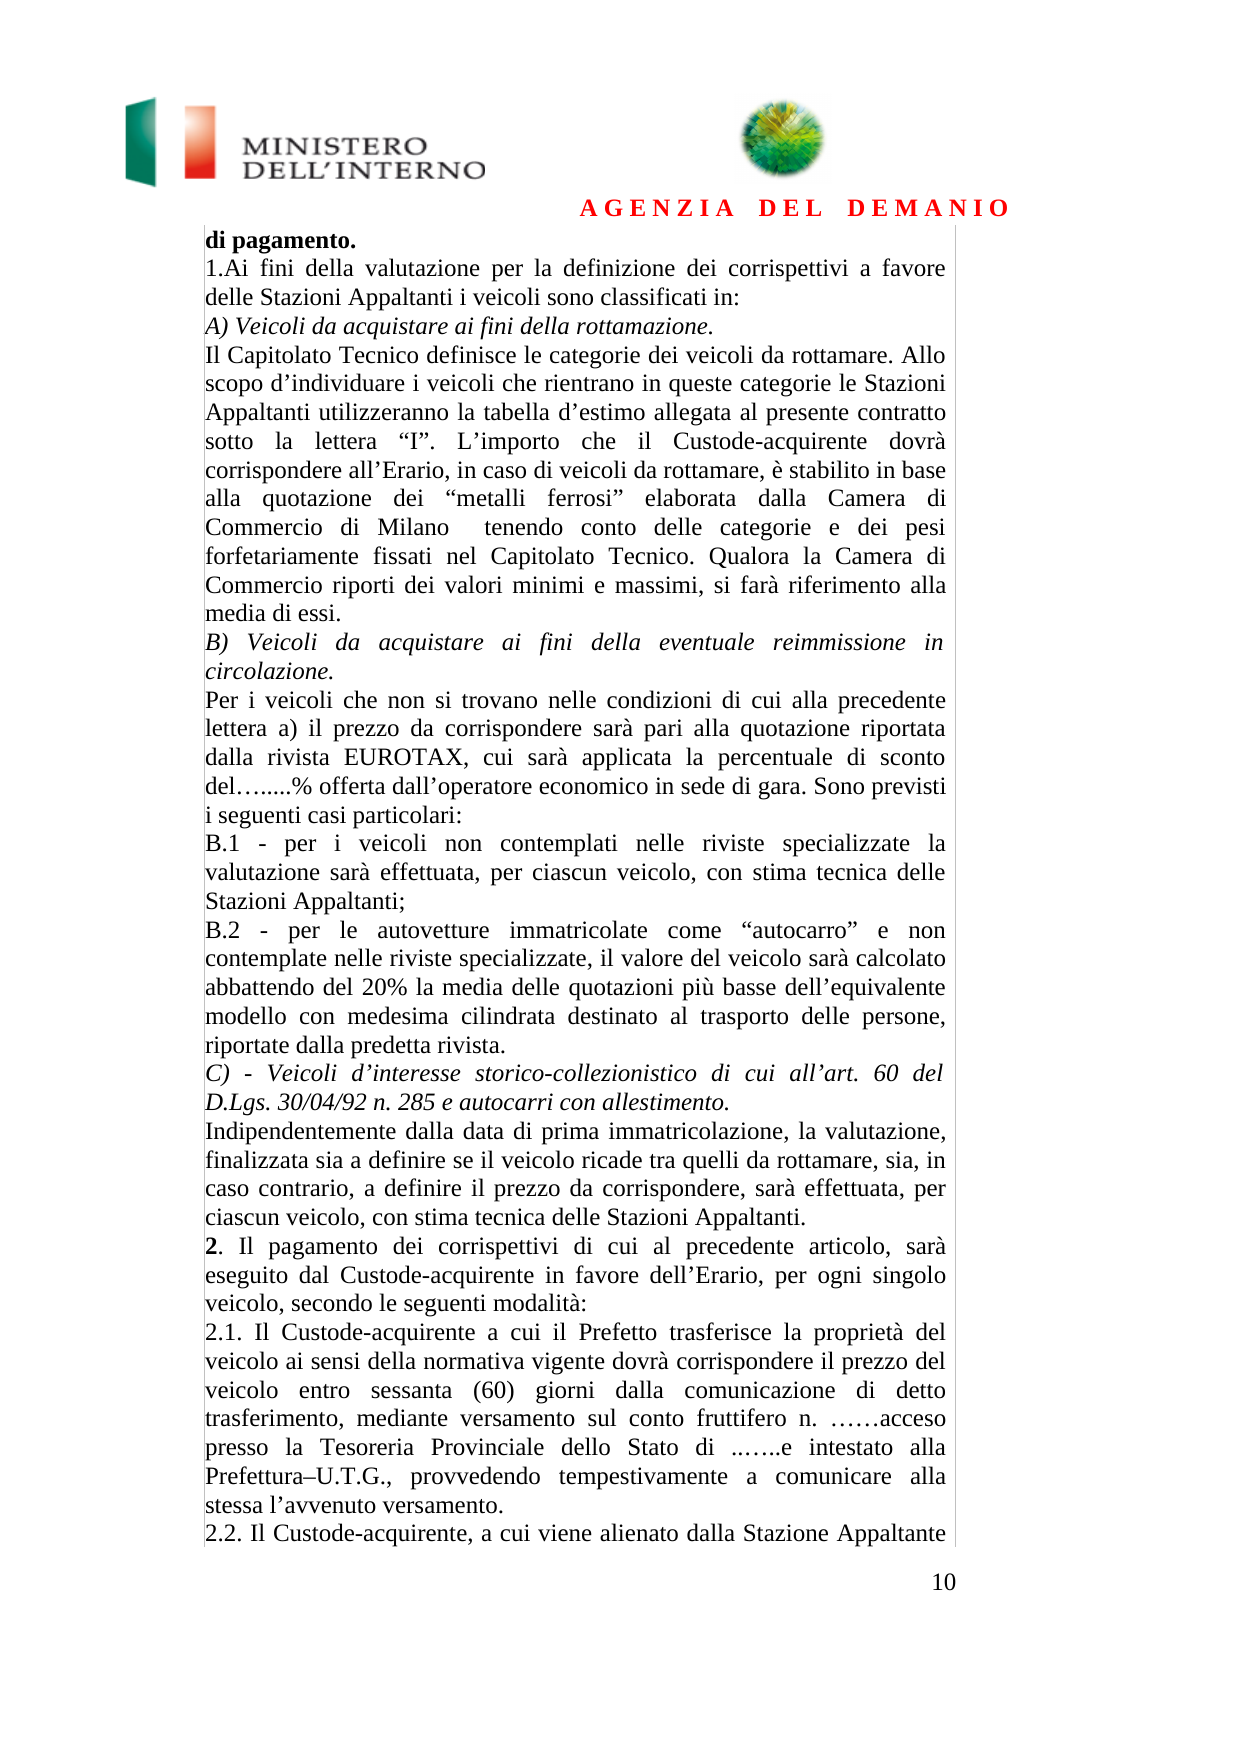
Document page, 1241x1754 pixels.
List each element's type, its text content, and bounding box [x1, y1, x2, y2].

text 2.2. Il Custode-acquirente, a cui viene alienato dalla Stazione Appaltante [205, 1518, 955, 1547]
text B.2 - per le autovetture immatricolate come “autocarro” e non contemplate nelle riviste specializzate, il valore del veicolo sarà calcolato abbattendo del 20% la media delle quotazioni più basse dell’equivalente modello con medesima cilindrata destinato al trasporto delle persone, riportate dalla predetta rivista. [205, 915, 955, 1058]
text 2.1. Il Custode-acquirente a cui il Prefetto trasferisce la proprietà del veicolo ai sensi della normativa vigente dovrà corrispondere il prezzo del veicolo entro sessanta (60) giorni dalla comunicazione di detto trasferimento, mediante versamento sul conto fruttifero n. ……acceso presso la Tesoreria Provinciale dello Stato di ..…..e intestato alla Prefettura–U.T.G., provvedendo tempestivamente a comunicare alla stessa l’avvenuto versamento. [205, 1317, 955, 1518]
text B.1 - per i veicoli non contemplati nelle riviste specializzate la valutazione sarà effettuata, per ciascun veicolo, con stima tecnica delle Stazioni Appaltanti; [205, 828, 955, 915]
text Indipendentemente dalla data di prima immatricolazione, la valutazione, finalizzata sia a definire se il veicolo ricade tra quelli da rottamare, sia, in caso contrario, a definire il prezzo da corrispondere, sarà effettuata, per ciascun veicolo, con stima tecnica delle Stazioni Appaltanti. [205, 1116, 955, 1231]
text di pagamento. [205, 225, 955, 253]
text Il Capitolato Tecnico definisce le categorie dei veicoli da rottamare. Allo scopo d’individuare i veicoli che rientrano in queste categorie le Stazioni Appaltanti utilizzeranno la tabella d’estimo allegata al presente contratto sotto la lettera “I”. L’importo che il Custode-acquirente dovrà corrispondere all’Erario, in caso di veicoli da rottamare, è stabilito in base alla quotazione dei “metalli ferrosi” elaborata dalla Camera di Commercio di Milano tenendo conto delle categorie e dei pesi forfetariamente fissati nel Capitolato Tecnico. Qualora la Camera di Commercio riporti dei valori minimi e massimi, si farà riferimento alla media di essi. [205, 340, 955, 627]
text 1.Ai fini della valutazione per la definizione dei corrispettivi a favore delle Stazioni Appaltanti i veicoli sono classificati in: [205, 253, 955, 311]
text Per i veicoli che non si trovano nelle condizioni di cui alla precedente lettera a) il prezzo da corrispondere sarà pari alla quotazione riportata dalla rivista EUROTAX, cui sarà applicata la percentuale di sconto del….....% offerta dall’operatore economico in sede di gara. Sono previsti i seguenti casi particolari: [205, 685, 955, 828]
text 2. Il pagamento dei corrispettivi di cui al precedente articolo, sarà eseguito dal Custode-acquirente in favore dell’Erario, per ogni singolo veicolo, secondo le seguenti modalità: [205, 1231, 955, 1317]
text C) - Veicoli d’interesse storico-collezionistico di cui all’art. 60 del D.Lgs. 30/04/92 n. 285 e autocarri con allestimento. [205, 1058, 955, 1116]
text A) Veicoli da acquistare ai fini della rottamazione. [205, 311, 955, 340]
text B) Veicoli da acquistare ai fini della eventuale reimmissione in circolazione. [205, 627, 955, 685]
